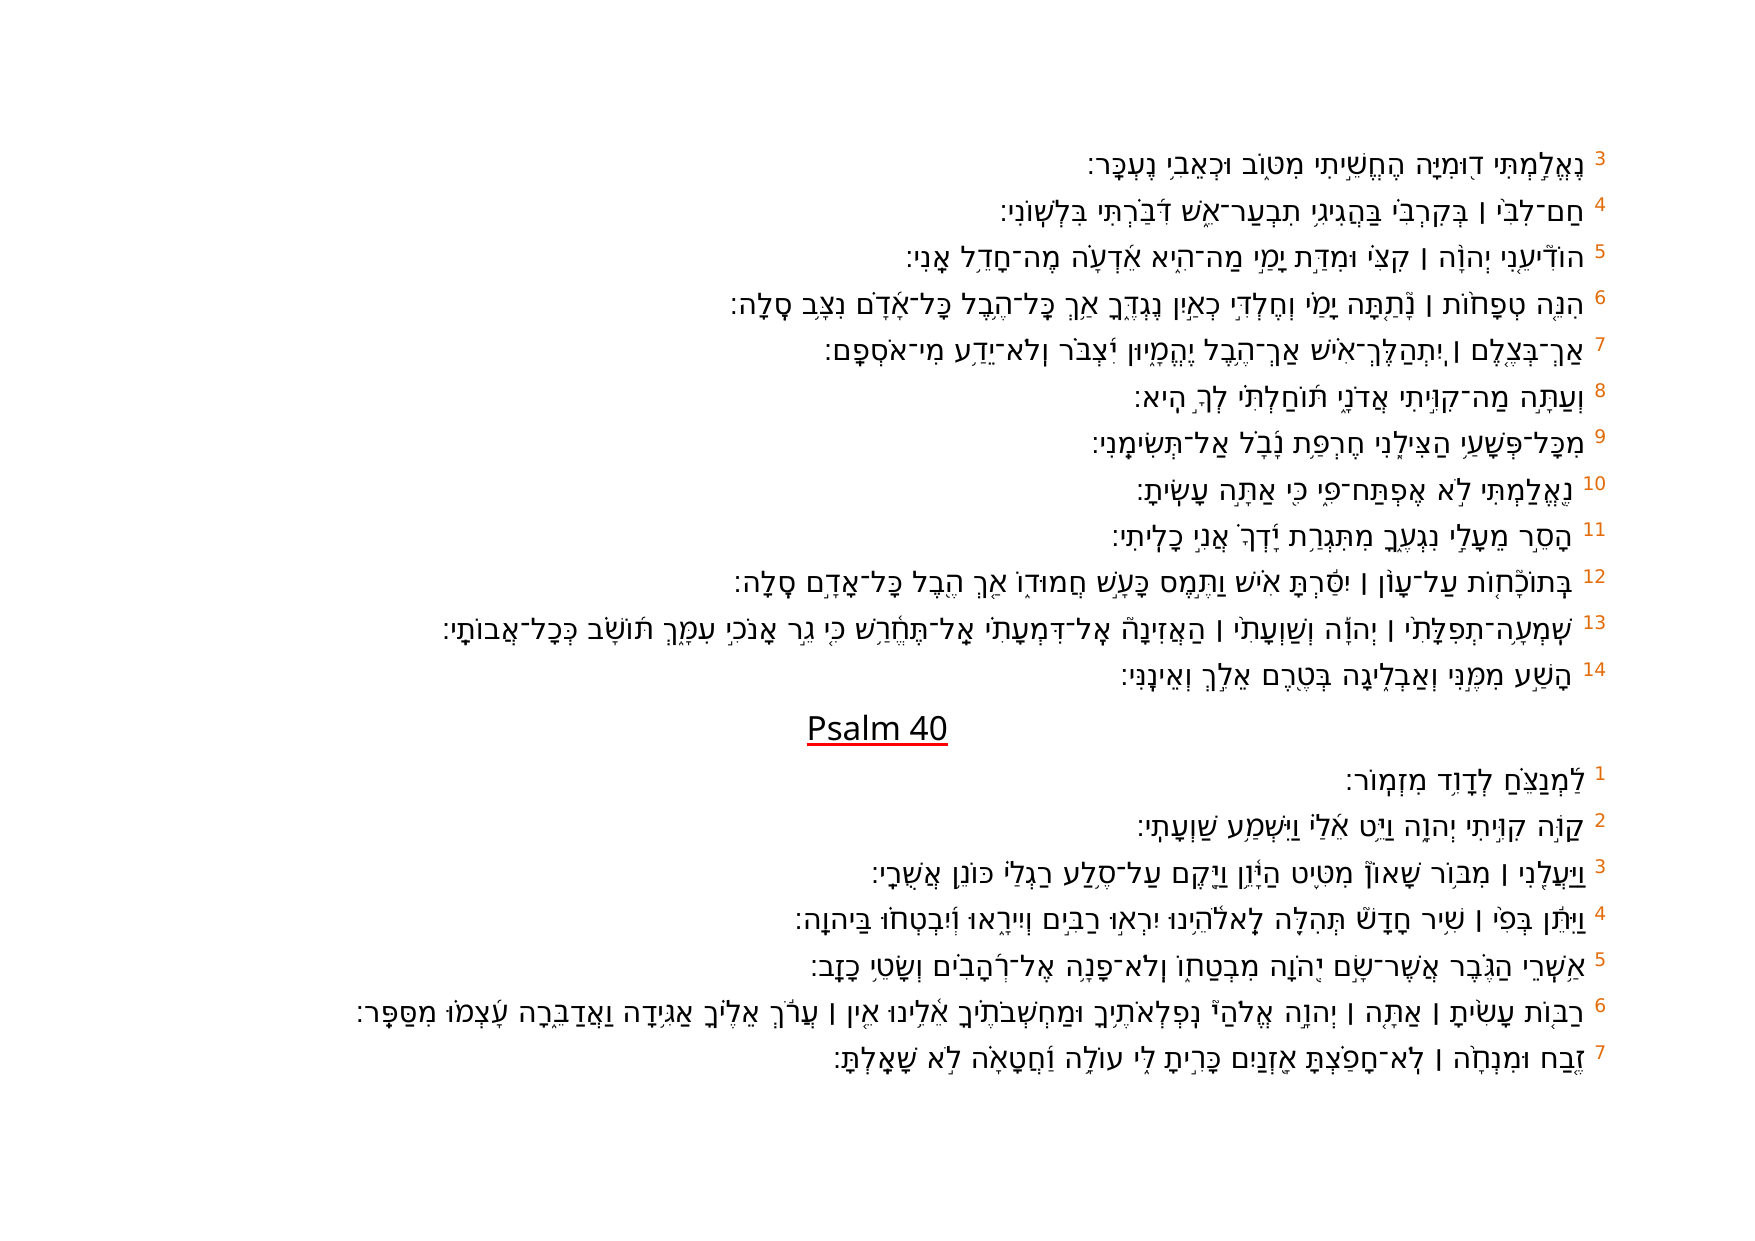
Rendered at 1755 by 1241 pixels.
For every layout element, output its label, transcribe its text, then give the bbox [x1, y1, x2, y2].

text 7 זֶ֤בַח וּמִנְחָ֨ה ׀ לֹֽא־חָפַ֗צְתָּ אָ֭זְנַיִם כָּרִ֣יתָ לִּ֑י עוֹלָ֥ה וַ֝חֲטָאָ֗ה לֹ֣א שָׁאָֽלְתָּ׃ ‬‬‬‬ [148, 1042, 1606, 1076]
text 7 אַךְ־בְּצֶ֤לֶם ׀ יִֽתְהַלֶּךְ־אִ֗ישׁ אַךְ־הֶ֥בֶל יֶהֱמָ֑יוּן יִ֝צְבֹּ֗ר וְֽלֹא־יֵדַ֥ע מִי־אֹסְפָֽם׃ ‬‬‬‬ [148, 333, 1606, 367]
text 4 חַם־לִבִּ֨י ׀ בְּקִרְבִּ֗י בַּהֲגִיגִ֥י תִבְעַר־אֵ֑שׁ דִּ֝בַּ֗רְתִּי בִּלְשֽׁוֹנִי׃ ‬‬‬‬ [148, 194, 1606, 228]
text 4 וַיִּתֵּ֬ן בְּפִ֨י ׀ שִׁ֥יר חָדָשׁ֮ תְּהִלָּ֢ה לֵֽאלֹ֫הֵ֥ינוּ יִרְא֣וּ רַבִּ֣ים וְיִירָ֑אוּ וְ֝יִבְטְח֗וּ בַּיהוָֽה׃ ‬‬‬‬ [148, 902, 1606, 936]
text 12 בְּֽתוֹכָ֘ח֤וֹת עַל־עָוֺ֨ן ׀ יִסַּ֬רְתָּ אִ֗ישׁ וַתֶּ֣מֶס כָּעָ֣שׁ חֲמוּד֑וֹ אַ֤ךְ הֶ֖בֶל כָּל־אָדָ֣ם סֶֽלָה׃ ‬‬‬‬ [148, 566, 1606, 600]
text 5 הוֹדִ֘יעֵ֤נִי יְהוָ֨ה ׀ קִצִּ֗י וּמִדַּ֣ת יָמַ֣י מַה־הִ֑יא אֵ֝דְעָ֗ה מֶה־חָדֵ֥ל אָֽנִי׃ ‬‬‬‬ [148, 241, 1606, 274]
text 6 הִנֵּ֤ה טְפָח֨וֹת ׀ נָ֘תַ֤תָּה יָמַ֗י וְחֶלְדִּ֣י כְאַ֣יִן נֶגְדֶּ֑ךָ אַ֥ךְ כָּֽל־הֶ֥בֶל כָּל־אָ֝דָ֗ם נִצָּ֥ב סֶֽלָה׃ ‬‬‬‬ [148, 287, 1606, 321]
text 14 הָשַׁ֣ע מִמֶּ֣נִּי וְאַבְלִ֑יגָה בְּטֶ֖רֶם אֵלֵ֣ךְ וְאֵינֶֽנִּי׃ ‬‬‬‬ [148, 659, 1606, 693]
text Psalm 40 [148, 705, 1606, 751]
text 5 אַ֥שְֽׁרֵי הַגֶּ֗בֶר אֲשֶׁר־שָׂ֣ם יְ֭הֹוָה מִבְטַח֑וֹ וְֽלֹא־פָנָ֥ה אֶל־רְ֝הָבִ֗ים וְשָׂטֵ֥י כָזָֽב׃ ‬‬‬‬ [148, 949, 1606, 983]
text 9 מִכָּל־פְּשָׁעַ֥י הַצִּילֵ֑נִי חֶרְפַּ֥ת נָ֝בָ֗ל אַל־תְּשִׂימֵֽנִי׃ ‬‬‬‬ [148, 426, 1606, 460]
text 8 וְעַתָּ֣ה מַה־קִוִּ֣יתִי אֲדֹנָ֑י תּ֝וֹחַלְתִּ֗י לְךָ֣ הִֽיא׃ ‬‬‬‬ [148, 380, 1606, 414]
text 13 שִֽׁמְעָ֥ה־תְפִלָּתִ֨י ׀ יְהוָ֡ה וְשַׁוְעָתִ֨י ׀ הַאֲזִינָה֮ אֶֽל־דִּמְעָתִ֗י אַֽל־תֶּחֱ֫רַ֥שׁ כִּ֤י גֵ֣ר אָנֹכִ֣י עִמָּ֑ךְ תּ֝וֹשָׁ֗ב כְּכָל־אֲבוֹתָֽי׃ ‬‬‬‬ [148, 612, 1606, 646]
text 3 נֶאֱלַ֣מְתִּי ד֭וּמִיָּה הֶחֱשֵׁ֣יתִי מִטּ֑וֹב וּכְאֵבִ֥י נֶעְכָּֽר׃ ‬‬‬‬ [148, 148, 1606, 182]
text 3 וַיַּעֲלֵ֤נִי ׀ מִבּ֥וֹר שָׁאוֹן֮ מִטִּ֢יט הַיָּ֫וֵ֥ן וַיָּ֖קֶם עַל־סֶ֥לַע רַגְלַ֗י כּוֹנֵ֥ן אֲשֻׁרָֽי׃ ‬‬‬‬ [148, 856, 1606, 890]
text 1 לַ֝מְנַצֵּ֗חַ לְדָוִ֥ד מִזְמֽוֹר׃ [148, 763, 1606, 797]
text 10 נֶ֭אֱלַמְתִּי לֹ֣א אֶפְתַּח־פִּ֑י כִּ֖י אַתָּ֣ה עָשִֽׂיתָ׃ ‬‬‬‬ [148, 473, 1606, 507]
text 11 הָסֵ֣ר מֵעָלַ֣י נִגְעֶ֑ךָ מִתִּגְרַ֥ת יָ֝דְךָ֗ אֲנִ֣י כָלִֽיתִי׃ ‬‬‬‬ [148, 519, 1606, 553]
text 6 רַבּ֤וֹת עָשִׂ֨יתָ ׀ אַתָּ֤ה ׀ יְהוָ֣ה אֱלֹהַי֮ נִֽפְלְאֹתֶ֥יךָ וּמַחְשְׁבֹתֶ֗יךָ אֵ֫לֵ֥ינוּ אֵ֤ין ׀ עֲרֹ֬ךְ אֵלֶ֗יךָ אַגִּ֥ידָה וַאֲדַבֵּ֑רָה עָ֝צְמ֗וּ מִסַּפֵּֽר׃ ‬‬‬‬ [148, 995, 1606, 1029]
text 2 קַוֺּ֣ה קִוִּ֣יתִי יְהוָ֑ה וַיֵּ֥ט אֵ֝לַ֗י וַיִּשְׁמַ֥ע שַׁוְעָתִֽי׃ ‬‬‬‬ [148, 809, 1606, 843]
